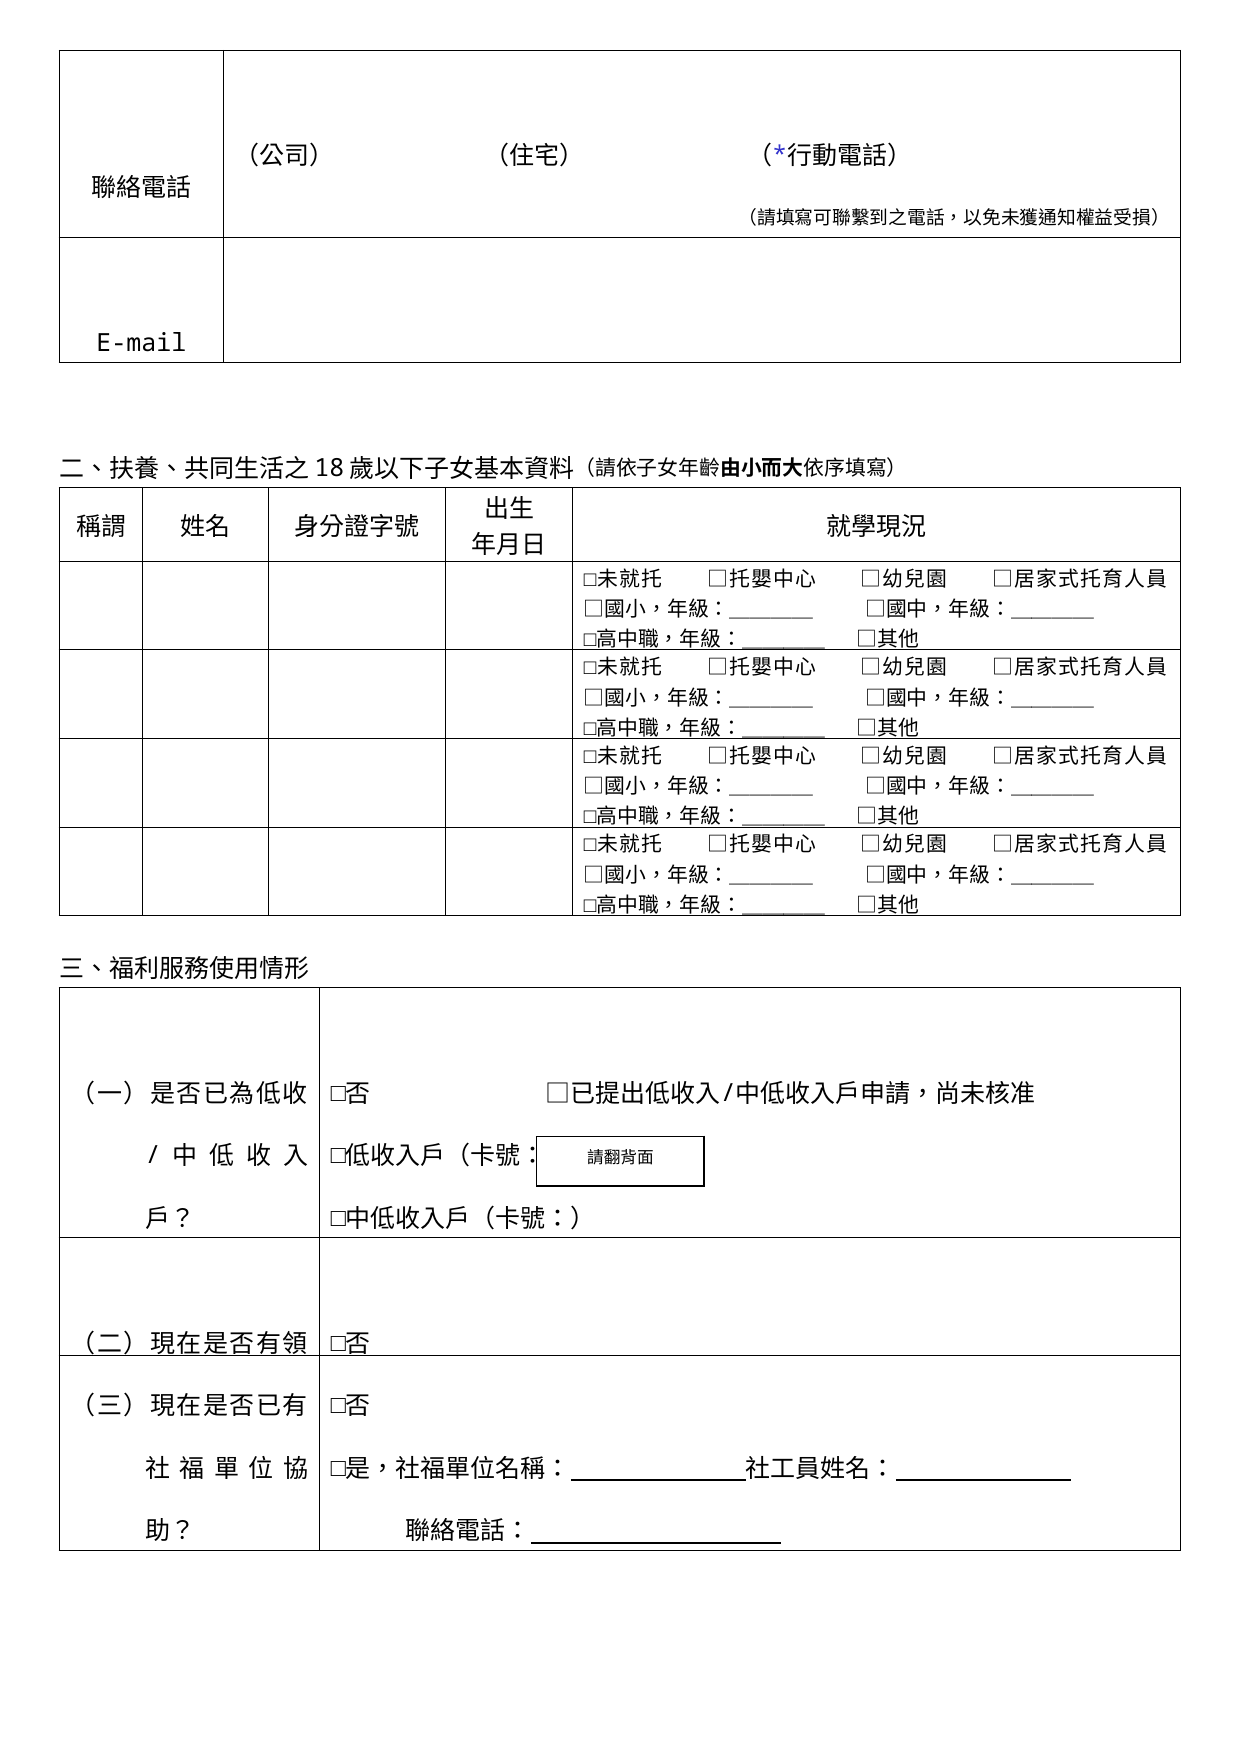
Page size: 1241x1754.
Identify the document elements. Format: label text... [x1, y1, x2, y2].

text 二、扶養、共同生活之18歲以下子女基本資料（請依子女年齡由小而大依序填寫） [59, 425, 1181, 487]
text 請翻背面 [552, 1144, 688, 1169]
table_cell [143, 739, 268, 827]
table_header □否 □已提出低收入/中低收入戶申請，尚未核准 □低收入戶（卡號：） □中低收入戶（卡號：） [320, 988, 1180, 1237]
table_cell （二）現在是否有領取政府其他補助項目 [60, 1238, 319, 1355]
table_cell [143, 828, 268, 915]
table_cell [446, 562, 572, 649]
table_cell 聯絡電話 [60, 51, 223, 237]
table_cell □否 □是，社福單位名稱： 社工員姓名： 聯絡電話： [320, 1356, 1180, 1550]
table_cell [143, 650, 268, 738]
text 三、福利服務使用情形 [59, 925, 1181, 987]
table_header 就學現況 [573, 488, 1180, 561]
table_cell [446, 828, 572, 915]
table_header （一）是否已為低收/中低收入戶？ [60, 988, 319, 1237]
table_cell [60, 562, 142, 649]
table_cell [143, 562, 268, 649]
table_cell □未就托 □托嬰中心 □幼兒園 □居家式托育人員 □國小，年級：＿＿＿＿ □國中，年級：＿＿＿＿ □高中職，年級：＿＿＿＿ □其他 [573, 828, 1180, 915]
table_cell [446, 739, 572, 827]
table_cell [269, 650, 445, 738]
table_cell [269, 739, 445, 827]
table_header 身分證字號 [269, 488, 445, 561]
table_cell [269, 828, 445, 915]
table_cell □未就托 □托嬰中心 □幼兒園 □居家式托育人員 □國小，年級：＿＿＿＿ □國中，年級：＿＿＿＿ □高中職，年級：＿＿＿＿ □其他 [573, 739, 1180, 827]
table_header 出生 年月日 [446, 488, 572, 561]
text 三、福利服務使用情形 [537, 1137, 703, 1185]
table_cell □未就托 □托嬰中心 □幼兒園 □居家式托育人員 □國小，年級：＿＿＿＿ □國中，年級：＿＿＿＿ □高中職，年級：＿＿＿＿ □其他 [573, 562, 1180, 649]
table_cell （公司） （住宅） （*行動電話） （請填寫可聯繫到之電話，以免未獲通知權益受損） [224, 51, 1180, 237]
table_cell □未就托 □托嬰中心 □幼兒園 □居家式托育人員 □國小，年級：＿＿＿＿ □國中，年級：＿＿＿＿ □高中職，年級：＿＿＿＿ □其他 [573, 650, 1180, 738]
table_cell [60, 828, 142, 915]
table_cell [446, 650, 572, 738]
table_cell [60, 650, 142, 738]
table_header 稱謂 [60, 488, 142, 561]
table_header 姓名 [143, 488, 268, 561]
table_cell E-mail [60, 238, 223, 362]
table_cell （三）現在是否已有社福單位協助？ [60, 1356, 319, 1550]
table_cell [269, 562, 445, 649]
table_cell [60, 739, 142, 827]
table_cell [224, 238, 1180, 362]
table_cell □否 □是，名稱： 金額： 起迄時間： [320, 1238, 1180, 1355]
